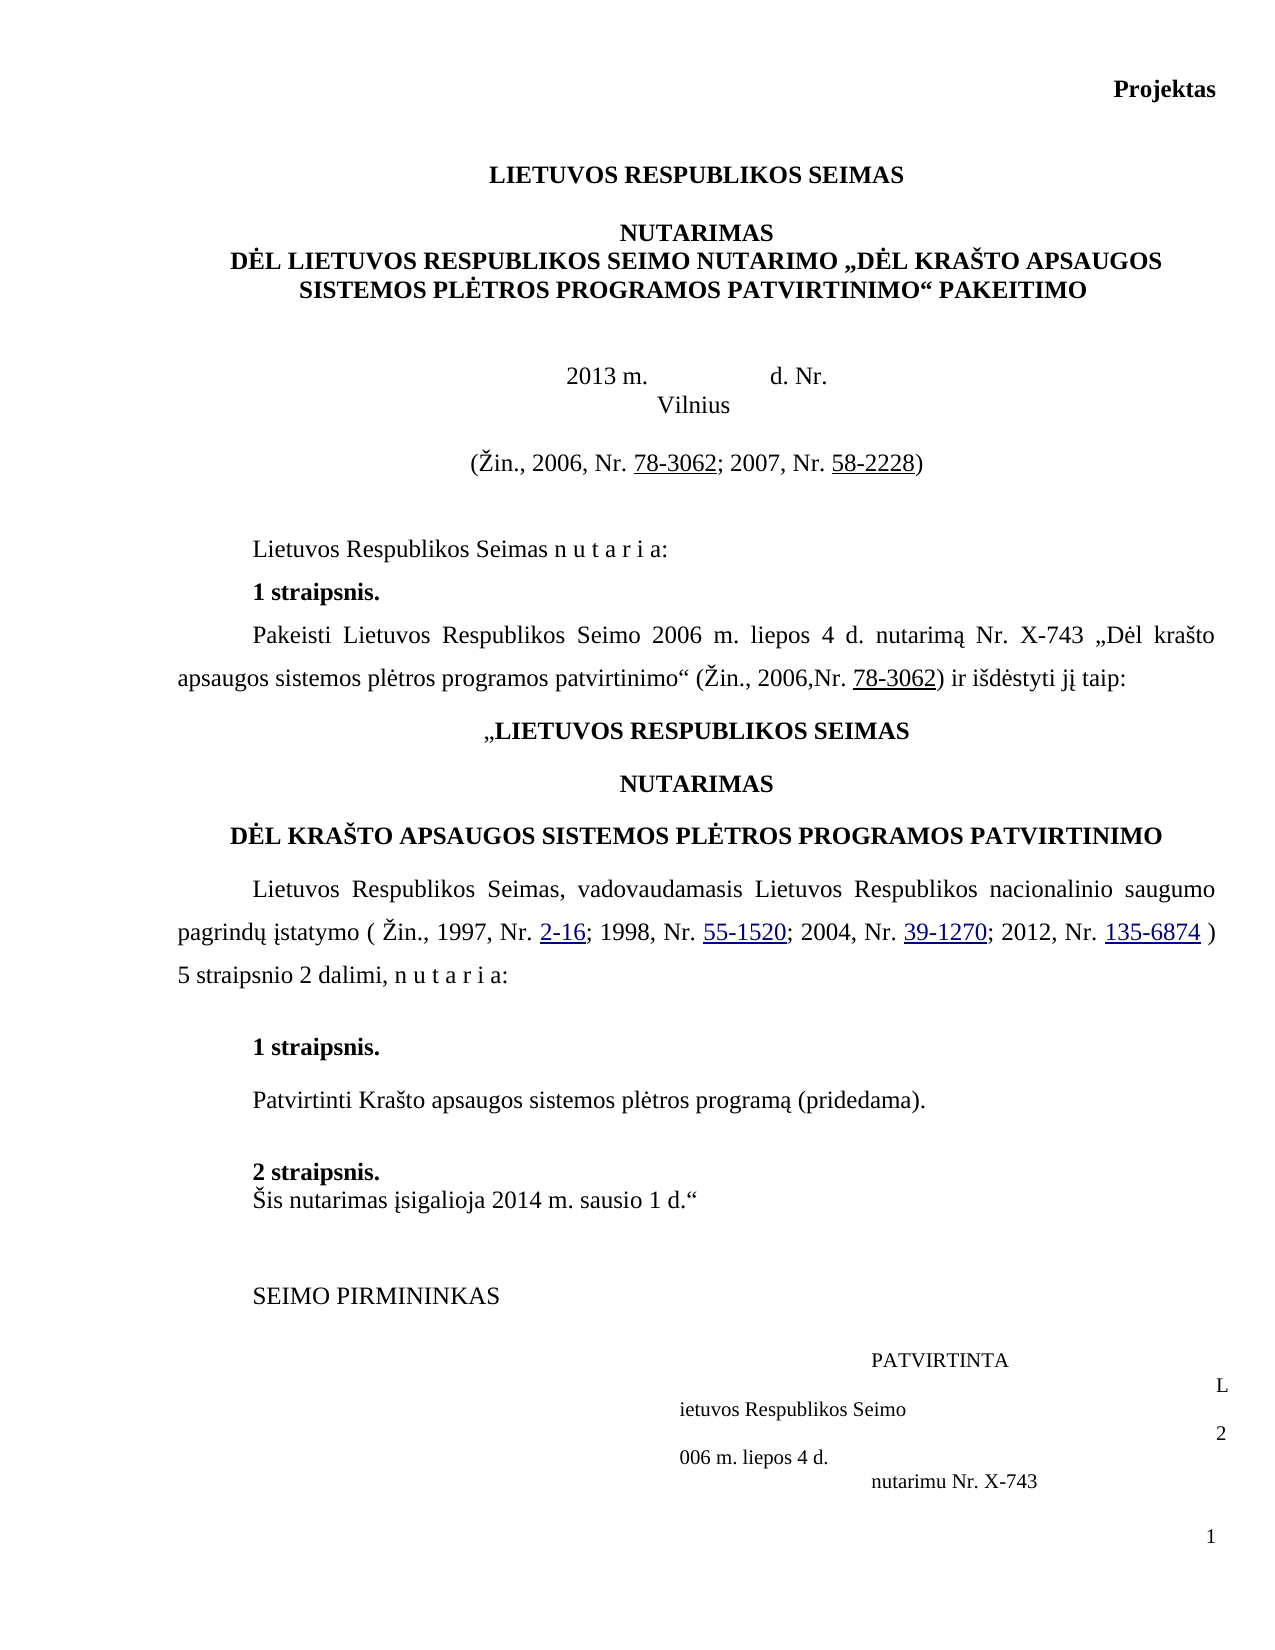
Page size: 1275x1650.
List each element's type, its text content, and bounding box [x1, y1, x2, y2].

text 1 straipsnis. [177, 577, 1216, 606]
text DĖL LIETUVOS RESPUBLIKOS SEIMO NUTARIMO „DĖL KRAŠTO APSAUGOS SISTEMOS PLĖTROS PROGRAMOS PATVIRTINIMO“ PAKEITIMO [177, 246, 1216, 304]
text PATVIRTINTA [207, 1348, 1216, 1372]
text Lietuvos Respublikos Seimas, vadovaudamasis Lietuvos Respublikos nacionalinio saugumo pagrindų įstatymo ( Žin., 1997, Nr. 2-16; 1998, Nr. 55-1520; 2004, Nr. 39-1270; 2012, Nr. 135-6874 ) 5 straipsnio 2 dalimi, n u t a r i a: [177, 874, 1216, 989]
text Projektas [177, 74, 1216, 103]
text LIETUVOS RESPUBLIKOS SEIMAS [177, 160, 1216, 189]
text Vilnius [177, 390, 1216, 419]
text NUTARIMAS [177, 218, 1216, 246]
text NUTARIMAS [177, 769, 1216, 797]
text 2006 m. liepos 4 d. [679, 1421, 1216, 1469]
text 2013 m. d. Nr. [177, 361, 1216, 390]
text SEIMO PIRMININKAS [177, 1281, 1216, 1310]
text 1 straipsnis. [177, 1032, 1216, 1061]
text DĖL KRAŠTO APSAUGOS SISTEMOS PLĖTROS PROGRAMOS PATVIRTINIMO [177, 821, 1216, 850]
text 2 straipsnis. [177, 1157, 1216, 1186]
text (Žin., 2006, Nr. 78-3062; 2007, Nr. 58-2228) [177, 448, 1216, 476]
text Lietuvos Respublikos Seimas n u t a r i a: [177, 534, 1216, 563]
text Lietuvos Respublikos Seimo [679, 1372, 1216, 1421]
text nutarimu Nr. X-743 [679, 1469, 1216, 1493]
text Pakeisti Lietuvos Respublikos Seimo 2006 m. liepos 4 d. nutarimą Nr. X-743 „Dėl krašto apsaugos sistemos plėtros programos patvirtinimo“ (Žin., 2006,Nr. 78-3062) ir išdėstyti jį taip: [177, 620, 1216, 692]
text „LIETUVOS RESPUBLIKOS SEIMAS [177, 716, 1216, 745]
text Patvirtinti Krašto apsaugos sistemos plėtros programą (pridedama). [177, 1085, 1216, 1114]
text Šis nutarimas įsigalioja 2014 m. sausio 1 d.“ [177, 1186, 1216, 1214]
